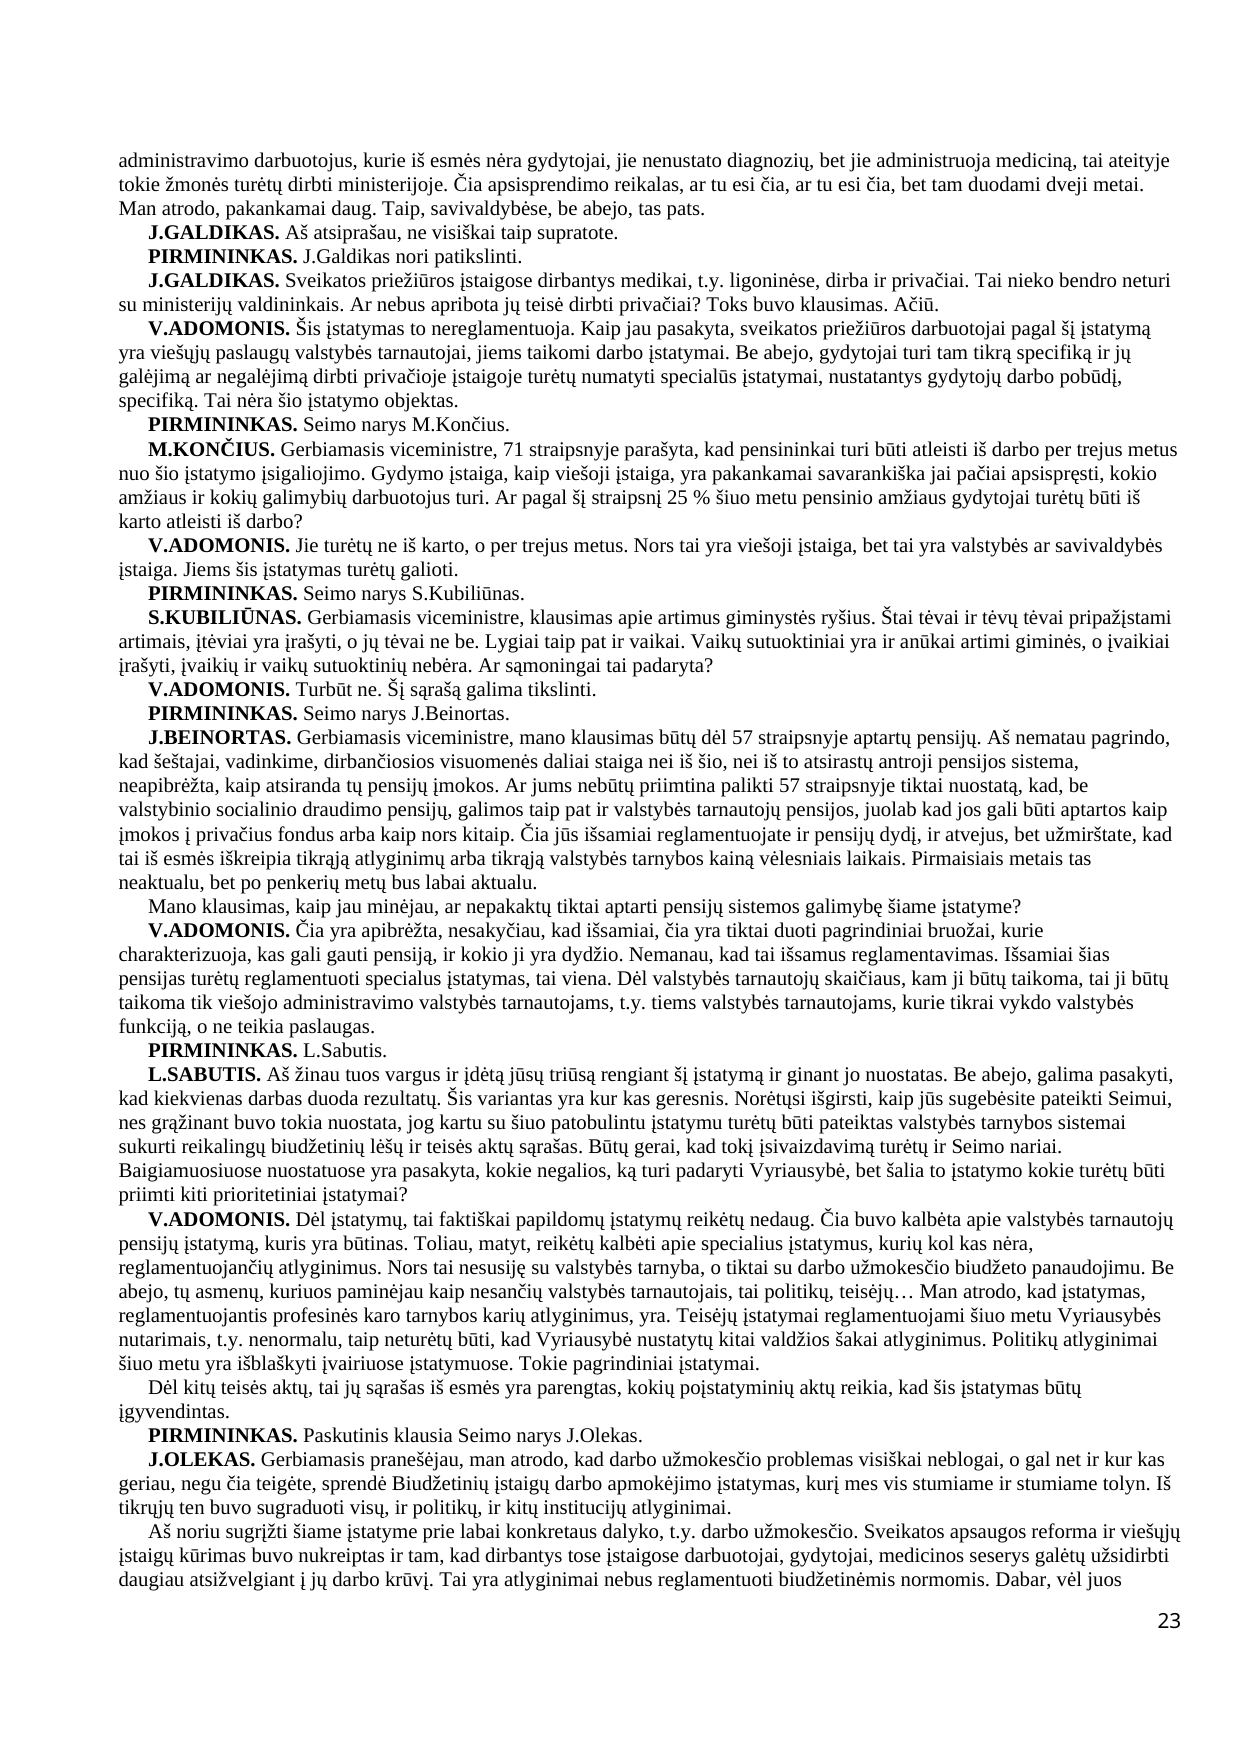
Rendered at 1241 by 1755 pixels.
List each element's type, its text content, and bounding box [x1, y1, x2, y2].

text V.ADOMONIS. Šis įstatymas to nereglamentuoja. Kaip jau pasakyta, sveikatos priežiūros darbuotojai pagal šį įstatymą yra viešųjų paslaugų valstybės tarnautojai, jiems taikomi darbo įstatymai. Be abejo, gydytojai turi tam tikrą specifiką ir jų galėjimą ar negalėjimą dirbti privačioje įstaigoje turėtų numatyti specialūs įstatymai, nustatantys gydytojų darbo pobūdį, specifiką. Tai nėra šio įstatymo objektas. [118, 316, 1181, 412]
text M.KONČIUS. Gerbiamasis viceministre, 71 straipsnyje parašyta, kad pensininkai turi būti atleisti iš darbo per trejus metus nuo šio įstatymo įsigaliojimo. Gydymo įstaiga, kaip viešoji įstaiga, yra pakankamai savarankiška jai pačiai apsispręsti, kokio amžiaus ir kokių galimybių darbuotojus turi. Ar pagal šį straipsnį 25 % šiuo metu pensinio amžiaus gydytojai turėtų būti iš karto atleisti iš darbo? [118, 436, 1181, 533]
text Mano klausimas, kaip jau minėjau, ar nepakaktų tiktai aptarti pensijų sistemos galimybę šiame įstatyme? [118, 894, 1181, 918]
text J.GALDIKAS. Sveikatos priežiūros įstaigose dirbantys medikai, t.y. ligoninėse, dirba ir privačiai. Tai nieko bendro neturi su ministerijų valdininkais. Ar nebus apribota jų teisė dirbti privačiai? Toks buvo klausimas. Ačiū. [118, 268, 1181, 316]
text administravimo darbuotojus, kurie iš esmės nėra gydytojai, jie nenustato diagnozių, bet jie administruoja mediciną, tai ateityje tokie žmonės turėtų dirbti ministerijoje. Čia apsisprendimo reikalas, ar tu esi čia, ar tu esi čia, bet tam duodami dveji metai. Man atrodo, pakankamai daug. Taip, savivaldybėse, be abejo, tas pats. [118, 148, 1181, 220]
text L.SABUTIS. Aš žinau tuos vargus ir įdėtą jūsų triūsą rengiant šį įstatymą ir ginant jo nuostatas. Be abejo, galima pasakyti, kad kiekvienas darbas duoda rezultatų. Šis variantas yra kur kas geresnis. Norėtųsi išgirsti, kaip jūs sugebėsite pateikti Seimui, nes grąžinant buvo tokia nuostata, jog kartu su šiuo patobulintu įstatymu turėtų būti pateiktas valstybės tarnybos sistemai sukurti reikalingų biudžetinių lėšų ir teisės aktų sąrašas. Būtų gerai, kad tokį įsivaizdavimą turėtų ir Seimo nariai. Baigiamuosiuose nuostatuose yra pasakyta, kokie negalios, ką turi padaryti Vyriausybė, bet šalia to įstatymo kokie turėtų būti priimti kiti prioritetiniai įstatymai? [118, 1062, 1181, 1206]
text PIRMININKAS. Paskutinis klausia Seimo narys J.Olekas. [118, 1423, 1181, 1447]
text PIRMININKAS. Seimo narys M.Končius. [118, 412, 1181, 436]
text PIRMININKAS. Seimo narys S.Kubiliūnas. [118, 581, 1181, 605]
text J.OLEKAS. Gerbiamasis pranešėjau, man atrodo, kad darbo užmokesčio problemas visiškai neblogai, o gal net ir kur kas geriau, negu čia teigėte, sprendė Biudžetinių įstaigų darbo apmokėjimo įstatymas, kurį mes vis stumiame ir stumiame tolyn. Iš tikrųjų ten buvo sugraduoti visų, ir politikų, ir kitų institucijų atlyginimai. [118, 1447, 1181, 1519]
text J.GALDIKAS. Aš atsiprašau, ne visiškai taip supratote. [118, 220, 1181, 244]
text PIRMININKAS. Seimo narys J.Beinortas. [118, 701, 1181, 725]
text V.ADOMONIS. Jie turėtų ne iš karto, o per trejus metus. Nors tai yra viešoji įstaiga, bet tai yra valstybės ar savivaldybės įstaiga. Jiems šis įstatymas turėtų galioti. [118, 533, 1181, 581]
text V.ADOMONIS. Dėl įstatymų, tai faktiškai papildomų įstatymų reikėtų nedaug. Čia buvo kalbėta apie valstybės tarnautojų pensijų įstatymą, kuris yra būtinas. Toliau, matyt, reikėtų kalbėti apie specialius įstatymus, kurių kol kas nėra, reglamentuojančių atlyginimus. Nors tai nesusiję su valstybės tarnyba, o tiktai su darbo užmokesčio biudžeto panaudojimu. Be abejo, tų asmenų, kuriuos paminėjau kaip nesančių valstybės tarnautojais, tai politikų, teisėjų… Man atrodo, kad įstatymas, reglamentuojantis profesinės karo tarnybos karių atlyginimus, yra. Teisėjų įstatymai reglamentuojami šiuo metu Vyriausybės nutarimais, t.y. nenormalu, taip neturėtų būti, kad Vyriausybė nustatytų kitai valdžios šakai atlyginimus. Politikų atlyginimai šiuo metu yra išblaškyti įvairiuose įstatymuose. Tokie pagrindiniai įstatymai. [118, 1206, 1181, 1375]
text V.ADOMONIS. Čia yra apibrėžta, nesakyčiau, kad išsamiai, čia yra tiktai duoti pagrindiniai bruožai, kurie charakterizuoja, kas gali gauti pensiją, ir kokio ji yra dydžio. Nemanau, kad tai išsamus reglamentavimas. Išsamiai šias pensijas turėtų reglamentuoti specialus įstatymas, tai viena. Dėl valstybės tarnautojų skaičiaus, kam ji būtų taikoma, tai ji būtų taikoma tik viešojo administravimo valstybės tarnautojams, t.y. tiems valstybės tarnautojams, kurie tikrai vykdo valstybės funkciją, o ne teikia paslaugas. [118, 918, 1181, 1038]
text Dėl kitų teisės aktų, tai jų sąrašas iš esmės yra parengtas, kokių poįstatyminių aktų reikia, kad šis įstatymas būtų įgyvendintas. [118, 1375, 1181, 1423]
text J.BEINORTAS. Gerbiamasis viceministre, mano klausimas būtų dėl 57 straipsnyje aptartų pensijų. Aš nematau pagrindo, kad šeštajai, vadinkime, dirbančiosios visuomenės daliai staiga nei iš šio, nei iš to atsirastų antroji pensijos sistema, neapibrėžta, kaip atsiranda tų pensijų įmokos. Ar jums nebūtų priimtina palikti 57 straipsnyje tiktai nuostatą, kad, be valstybinio socialinio draudimo pensijų, galimos taip pat ir valstybės tarnautojų pensijos, juolab kad jos gali būti aptartos kaip įmokos į privačius fondus arba kaip nors kitaip. Čia jūs išsamiai reglamentuojate ir pensijų dydį, ir atvejus, bet užmirštate, kad tai iš esmės iškreipia tikrąją atlyginimų arba tikrąją valstybės tarnybos kainą vėlesniais laikais. Pirmaisiais metais tas neaktualu, bet po penkerių metų bus labai aktualu. [118, 725, 1181, 894]
text PIRMININKAS. L.Sabutis. [118, 1038, 1181, 1062]
text PIRMININKAS. J.Galdikas nori patikslinti. [118, 244, 1181, 268]
text V.ADOMONIS. Turbūt ne. Šį sąrašą galima tikslinti. [118, 677, 1181, 701]
text Aš noriu sugrįžti šiame įstatyme prie labai konkretaus dalyko, t.y. darbo užmokesčio. Sveikatos apsaugos reforma ir viešųjų įstaigų kūrimas buvo nukreiptas ir tam, kad dirbantys tose įstaigose darbuotojai, gydytojai, medicinos seserys galėtų užsidirbti daugiau atsižvelgiant į jų darbo krūvį. Tai yra atlyginimai nebus reglamentuoti biudžetinėmis normomis. Dabar, vėl juos [118, 1519, 1181, 1591]
text S.KUBILIŪNAS. Gerbiamasis viceministre, klausimas apie artimus giminystės ryšius. Štai tėvai ir tėvų tėvai pripažįstami artimais, įtėviai yra įrašyti, o jų tėvai ne be. Lygiai taip pat ir vaikai. Vaikų sutuoktiniai yra ir anūkai artimi giminės, o įvaikiai įrašyti, įvaikių ir vaikų sutuoktinių nebėra. Ar sąmoningai tai padaryta? [118, 605, 1181, 677]
